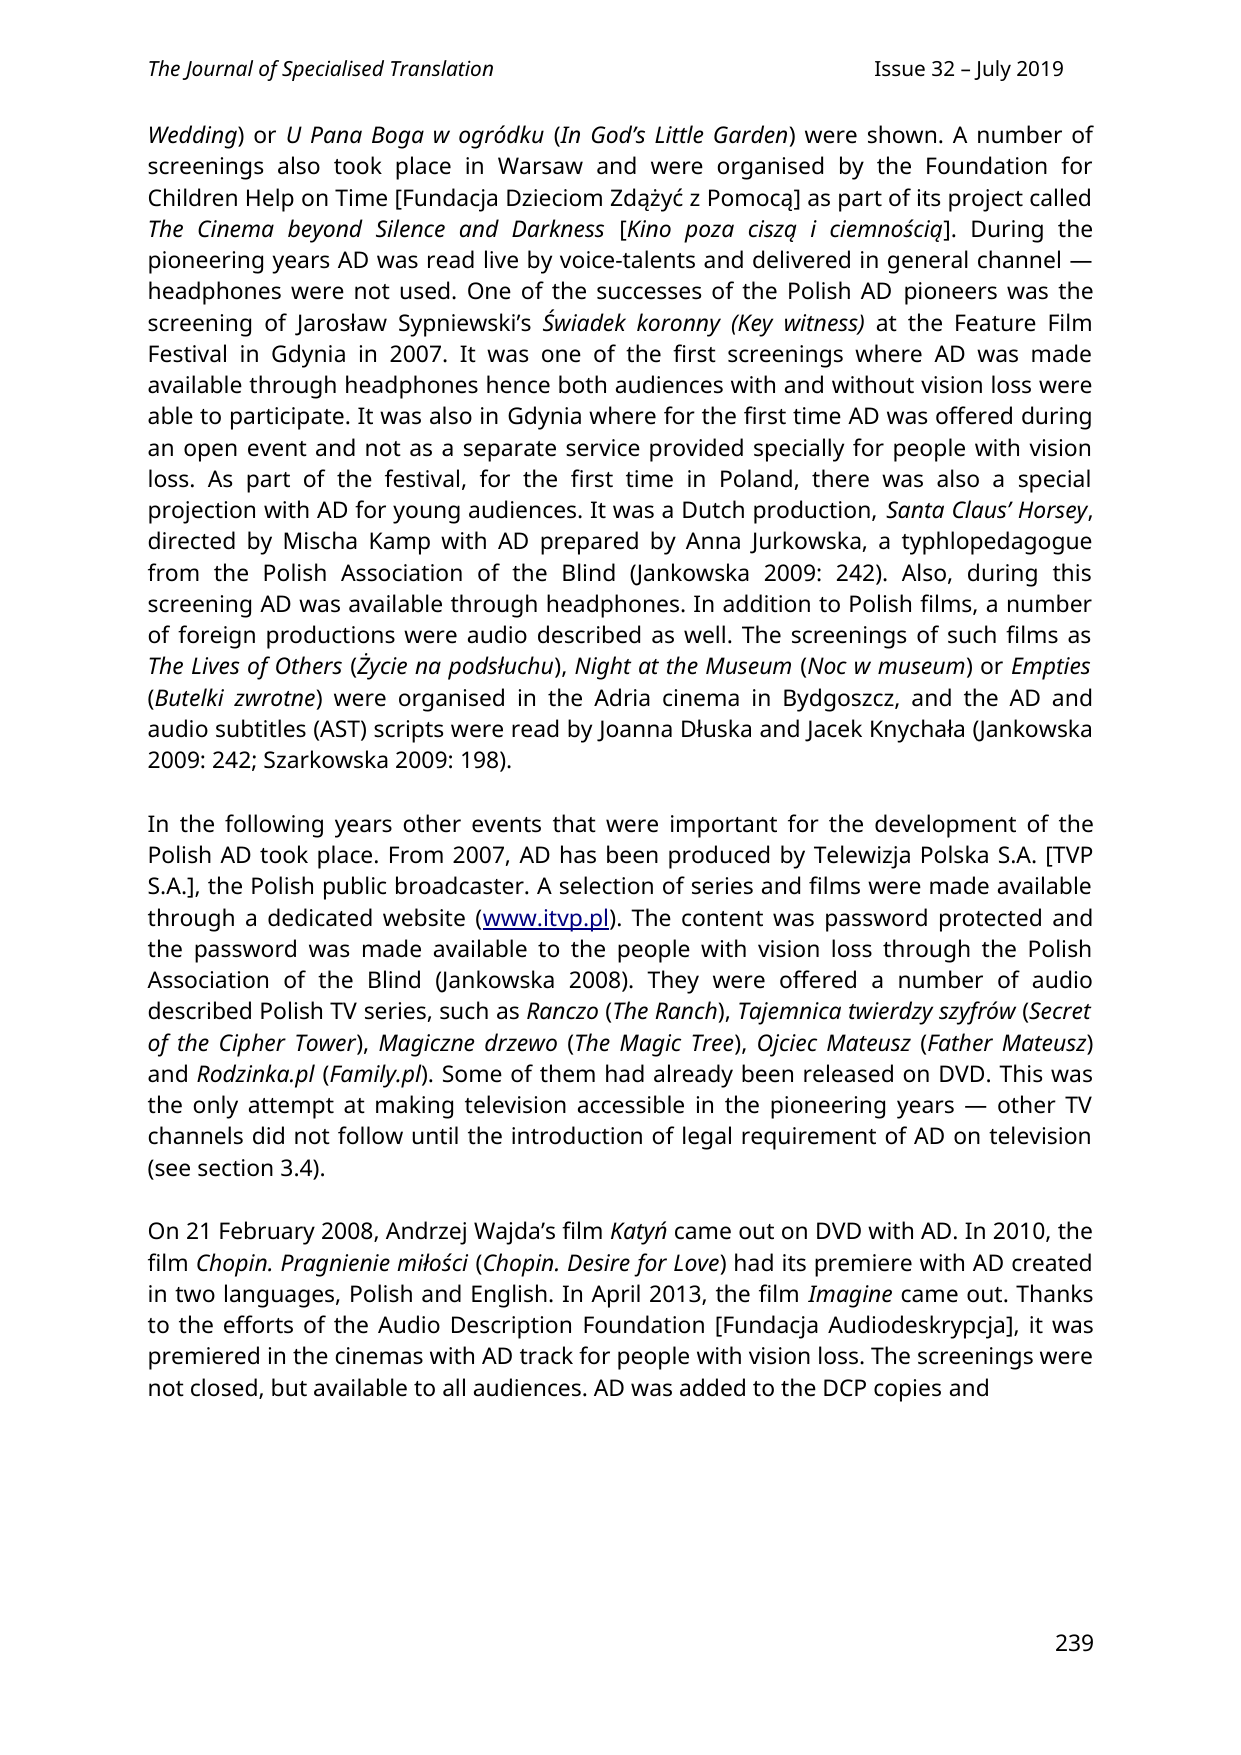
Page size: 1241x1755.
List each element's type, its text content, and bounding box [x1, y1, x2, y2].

text On 21 February 2008, Andrzej Wajda’s film Katyń came out on DVD with AD. In 2010, the film Chopin. Pragnienie miłości (Chopin. Desire for Love) had its premiere with AD created in two languages, Polish and English. In April 2013, the film Imagine came out. Thanks to the efforts of the Audio Description Foundation [Fundacja Audiodeskrypcja], it was premiered in the cinemas with AD track for people with vision loss. The screenings were not closed, but available to all audiences. AD was added to the DCP copies and [147, 1215, 1094, 1403]
text In the following years other events that were important for the development of the Polish AD took place. From 2007, AD has been produced by Telewizja Polska S.A. [TVP S.A.], the Polish public broadcaster. A selection of series and films were made available through a dedicated website (www.itvp.pl). The content was password protected and the password was made available to the people with vision loss through the Polish Association of the Blind (Jankowska 2008). They were offered a number of audio described Polish TV series, such as Ranczo (The Ranch), Tajemnica twierdzy szyfrów (Secret of the Cipher Tower), Magiczne drzewo (The Magic Tree), Ojciec Mateusz (Father Mateusz) and Rodzinka.pl (Family.pl). Some of them had already been released on DVD. This was the only attempt at making television accessible in the pioneering years — other TV channels did not follow until the introduction of legal requirement of AD on television (see section 3.4). [147, 808, 1094, 1183]
text Wedding) or U Pana Boga w ogródku (In God’s Little Garden) were shown. A number of screenings also took place in Warsaw and were organised by the Foundation for Children Help on Time [Fundacja Dzieciom Zdążyć z Pomocą] as part of its project called The Cinema beyond Silence and Darkness [Kino poza ciszą i ciemnością]. During the pioneering years AD was read live by voice-talents and delivered in general channel — headphones were not used. One of the successes of the Polish AD pioneers was the screening of Jarosław Sypniewski’s Świadek koronny (Key witness) at the Feature Film Festival in Gdynia in 2007. It was one of the first screenings where AD was made available through headphones hence both audiences with and without vision loss were able to participate. It was also in Gdynia where for the first time AD was offered during an open event and not as a separate service provided specially for people with vision loss. As part of the festival, for the first time in Poland, there was also a special projection with AD for young audiences. It was a Dutch production, Santa Claus’ Horsey, directed by Mischa Kamp with AD prepared by Anna Jurkowska, a typhlopedagogue from the Polish Association of the Blind (Jankowska 2009: 242). Also, during this screening AD was available through headphones. In addition to Polish films, a number of foreign productions were audio described as well. The screenings of such films as The Lives of Others (Życie na podsłuchu), Night at the Museum (Noc w museum) or Empties (Butelki zwrotne) were organised in the Adria cinema in Bydgoszcz, and the AD and audio subtitles (AST) scripts were read by Joanna Dłuska and Jacek Knychała (Jankowska 2009: 242; Szarkowska 2009: 198). [147, 119, 1094, 775]
